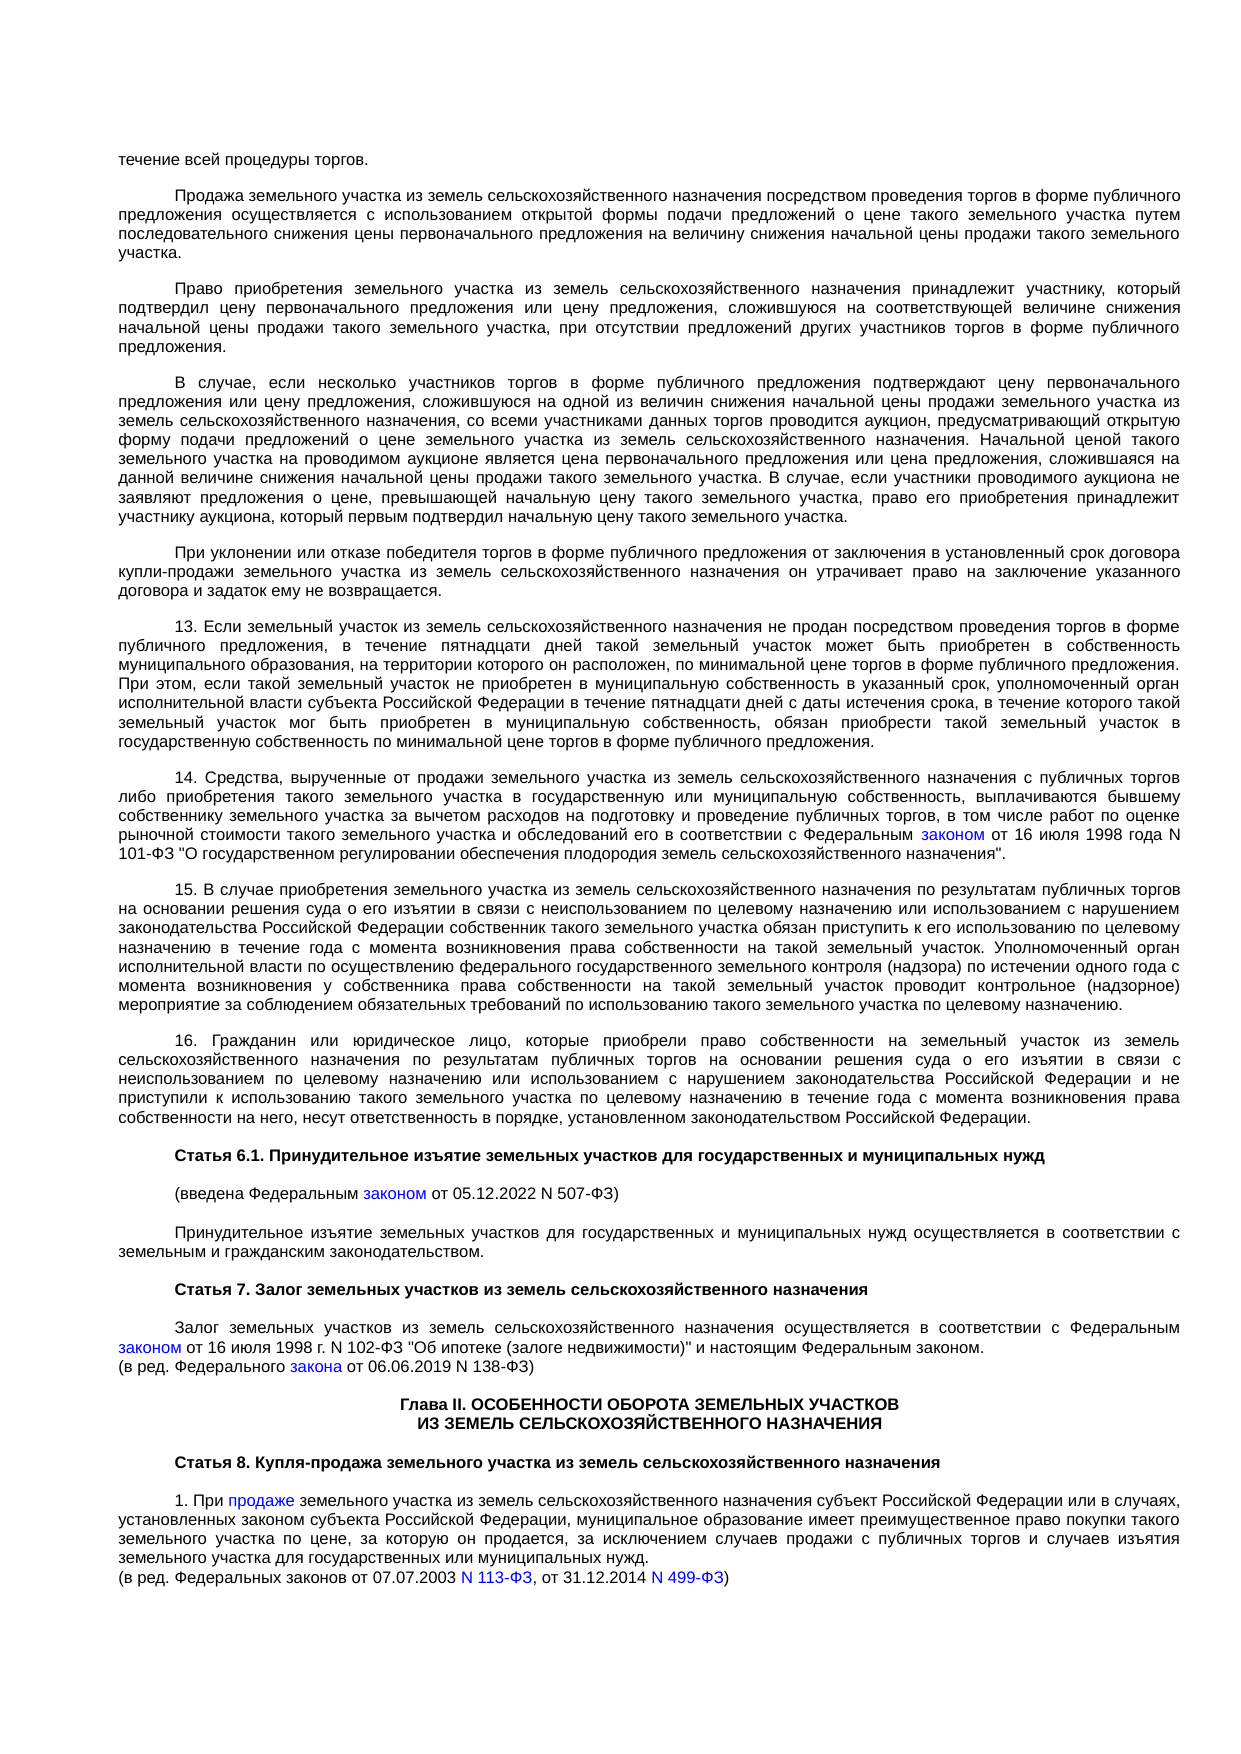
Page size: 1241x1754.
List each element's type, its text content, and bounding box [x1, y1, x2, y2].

text ИЗ ЗЕМЕЛЬ СЕЛЬСКОХОЗЯЙСТВЕННОГО НАЗНАЧЕНИЯ [118, 1414, 1181, 1433]
text течение всей процедуры торгов. [118, 150, 1181, 169]
subtitle Статья 7. Залог земельных участков из земель сельскохозяйственного назначения [118, 1280, 1181, 1299]
text (введена Федеральным законом от 05.12.2022 N 507-ФЗ) [118, 1184, 1181, 1203]
text В случае, если несколько участников торгов в форме публичного предложения подтверждают цену первоначального предложения или цену предложения, сложившуюся на одной из величин снижения начальной цены продажи земельного участка из земель сельскохозяйственного назначения, со всеми участниками данных торгов проводится аукцион, предусматривающий открытую форму подачи предложений о цене земельного участка из земель сельскохозяйственного назначения. Начальной ценой такого земельного участка на проводимом аукционе является цена первоначального предложения или цена предложения, сложившаяся на данной величине снижения начальной цены продажи такого земельного участка. В случае, если участники проводимого аукциона не заявляют предложения о цене, превышающей начальную цену такого земельного участка, право его приобретения принадлежит участнику аукциона, который первым подтвердил начальную цену такого земельного участка. [118, 372, 1181, 526]
subtitle Статья 8. Купля-продажа земельного участка из земель сельскохозяйственного назначения [118, 1452, 1181, 1472]
text 14. Средства, вырученные от продажи земельного участка из земель сельскохозяйственного назначения с публичных торгов либо приобретения такого земельного участка в государственную или муниципальную собственность, выплачиваются бывшему собственнику земельного участка за вычетом расходов на подготовку и проведение публичных торгов, в том числе работ по оценке рыночной стоимости такого земельного участка и обследований его в соответствии с Федеральным законом от 16 июля 1998 года N 101-ФЗ "О государственном регулировании обеспечения плодородия земель сельскохозяйственного назначения". [118, 767, 1181, 863]
text 15. В случае приобретения земельного участка из земель сельскохозяйственного назначения по результатам публичных торгов на основании решения суда о его изъятии в связи с неиспользованием по целевому назначению или использованием с нарушением законодательства Российской Федерации собственник такого земельного участка обязан приступить к его использованию по целевому назначению в течение года с момента возникновения права собственности на такой земельный участок. Уполномоченный орган исполнительной власти по осуществлению федерального государственного земельного контроля (надзора) по истечении одного года с момента возникновения у собственника права собственности на такой земельный участок проводит контрольное (надзорное) мероприятие за соблюдением обязательных требований по использованию такого земельного участка по целевому назначению. [118, 880, 1181, 1014]
text Продажа земельного участка из земель сельскохозяйственного назначения посредством проведения торгов в форме публичного предложения осуществляется с использованием открытой формы подачи предложений о цене такого земельного участка путем последовательного снижения цены первоначального предложения на величину снижения начальной цены продажи такого земельного участка. [118, 186, 1181, 262]
text 16. Гражданин или юридическое лицо, которые приобрели право собственности на земельный участок из земель сельскохозяйственного назначения по результатам публичных торгов на основании решения суда о его изъятии в связи с неиспользованием по целевому назначению или использованием с нарушением законодательства Российской Федерации и не приступили к использованию такого земельного участка по целевому назначению в течение года с момента возникновения права собственности на него, несут ответственность в порядке, установленном законодательством Российской Федерации. [118, 1031, 1181, 1127]
text (в ред. Федеральных законов от 07.07.2003 N 113-ФЗ, от 31.12.2014 N 499-ФЗ) [118, 1567, 1181, 1587]
text (в ред. Федерального закона от 06.06.2019 N 138-ФЗ) [118, 1357, 1181, 1376]
text 1. При продаже земельного участка из земель сельскохозяйственного назначения субъект Российской Федерации или в случаях, установленных законом субъекта Российской Федерации, муниципальное образование имеет преимущественное право покупки такого земельного участка по цене, за которую он продается, за исключением случаев продажи с публичных торгов и случаев изъятия земельного участка для государственных или муниципальных нужд. [118, 1491, 1181, 1567]
text При уклонении или отказе победителя торгов в форме публичного предложения от заключения в установленный срок договора купли-продажи земельного участка из земель сельскохозяйственного назначения он утрачивает право на заключение указанного договора и задаток ему не возвращается. [118, 542, 1181, 600]
text Принудительное изъятие земельных участков для государственных и муниципальных нужд осуществляется в соответствии с земельным и гражданским законодательством. [118, 1222, 1181, 1261]
subtitle Статья 6.1. Принудительное изъятие земельных участков для государственных и муниципальных нужд [118, 1146, 1181, 1165]
text Залог земельных участков из земель сельскохозяйственного назначения осуществляется в соответствии с Федеральным законом от 16 июля 1998 г. N 102-ФЗ "Об ипотеке (залоге недвижимости)" и настоящим Федеральным законом. [118, 1318, 1181, 1357]
subtitle Глава II. ОСОБЕННОСТИ ОБОРОТА ЗЕМЕЛЬНЫХ УЧАСТКОВ [118, 1395, 1181, 1414]
text Право приобретения земельного участка из земель сельскохозяйственного назначения принадлежит участнику, который подтвердил цену первоначального предложения или цену предложения, сложившуюся на соответствующей величине снижения начальной цены продажи такого земельного участка, при отсутствии предложений других участников торгов в форме публичного предложения. [118, 279, 1181, 356]
text 13. Если земельный участок из земель сельскохозяйственного назначения не продан посредством проведения торгов в форме публичного предложения, в течение пятнадцати дней такой земельный участок может быть приобретен в собственность муниципального образования, на территории которого он расположен, по минимальной цене торгов в форме публичного предложения. При этом, если такой земельный участок не приобретен в муниципальную собственность в указанный срок, уполномоченный орган исполнительной власти субъекта Российской Федерации в течение пятнадцати дней с даты истечения срока, в течение которого такой земельный участок мог быть приобретен в муниципальную собственность, обязан приобрести такой земельный участок в государственную собственность по минимальной цене торгов в форме публичного предложения. [118, 617, 1181, 751]
